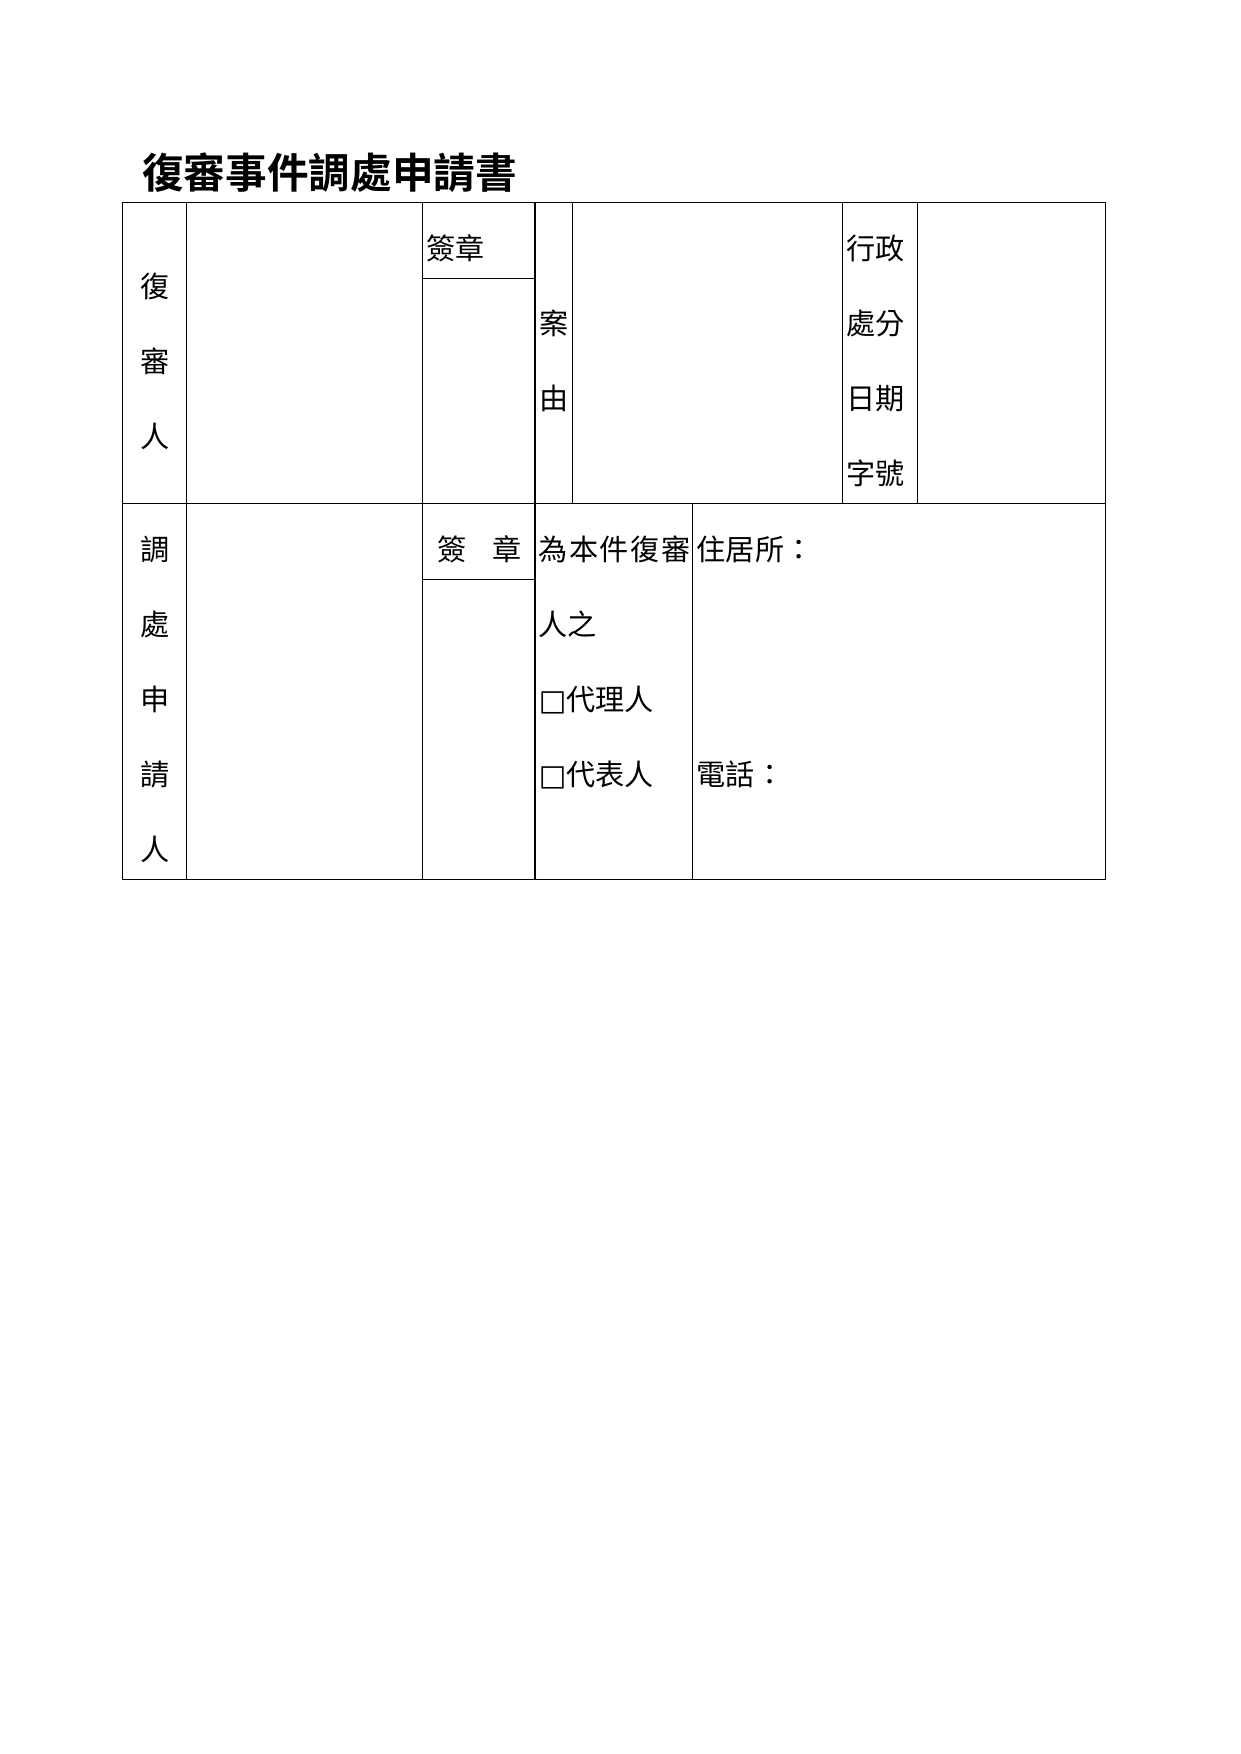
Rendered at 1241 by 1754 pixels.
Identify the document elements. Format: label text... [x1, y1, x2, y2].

table_header 簽章 [423, 203, 534, 278]
table_header [918, 203, 1105, 503]
table_header [573, 203, 842, 503]
table_header 復 審 人 [123, 203, 186, 503]
table_cell [423, 580, 534, 879]
table_cell 住居所： 電話： [693, 504, 1105, 879]
table_header 行政處分日期 字號 [843, 203, 917, 503]
table_cell [187, 504, 422, 879]
table_cell 簽 章 [423, 504, 534, 579]
table_cell [423, 279, 534, 503]
table_cell 調 處 申 請 人 [123, 504, 186, 879]
table_header [187, 203, 422, 503]
table_header 案 由 [536, 203, 572, 503]
text 復審事件調處申請書 [142, 127, 1098, 202]
table_cell 為本件復審人之 □代理人 □代表人 [536, 504, 692, 879]
